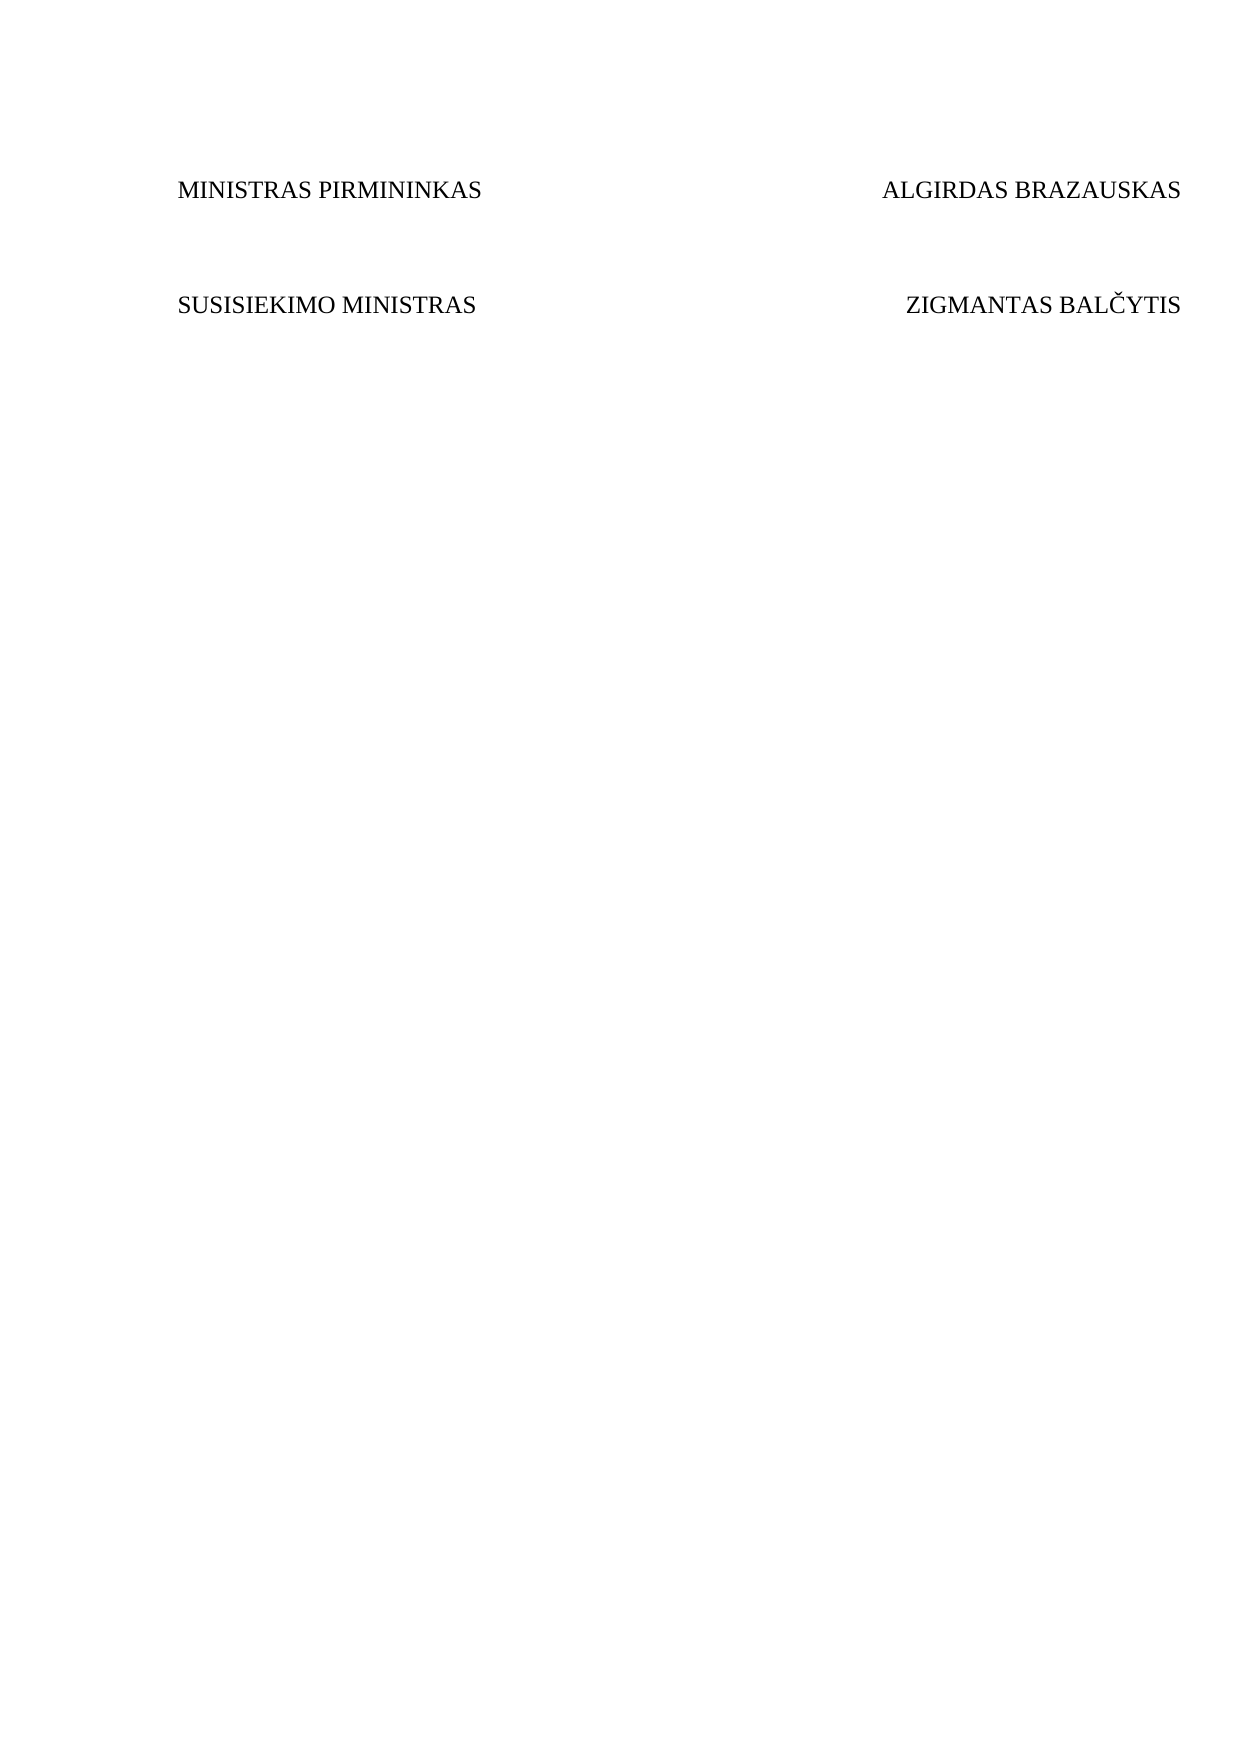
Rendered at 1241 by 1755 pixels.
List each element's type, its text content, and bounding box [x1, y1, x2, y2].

text Ministras Pirmininkas Algirdas Brazauskas [177, 176, 1181, 204]
text Susisiekimo ministras Zigmantas Balčytis [177, 291, 1181, 319]
